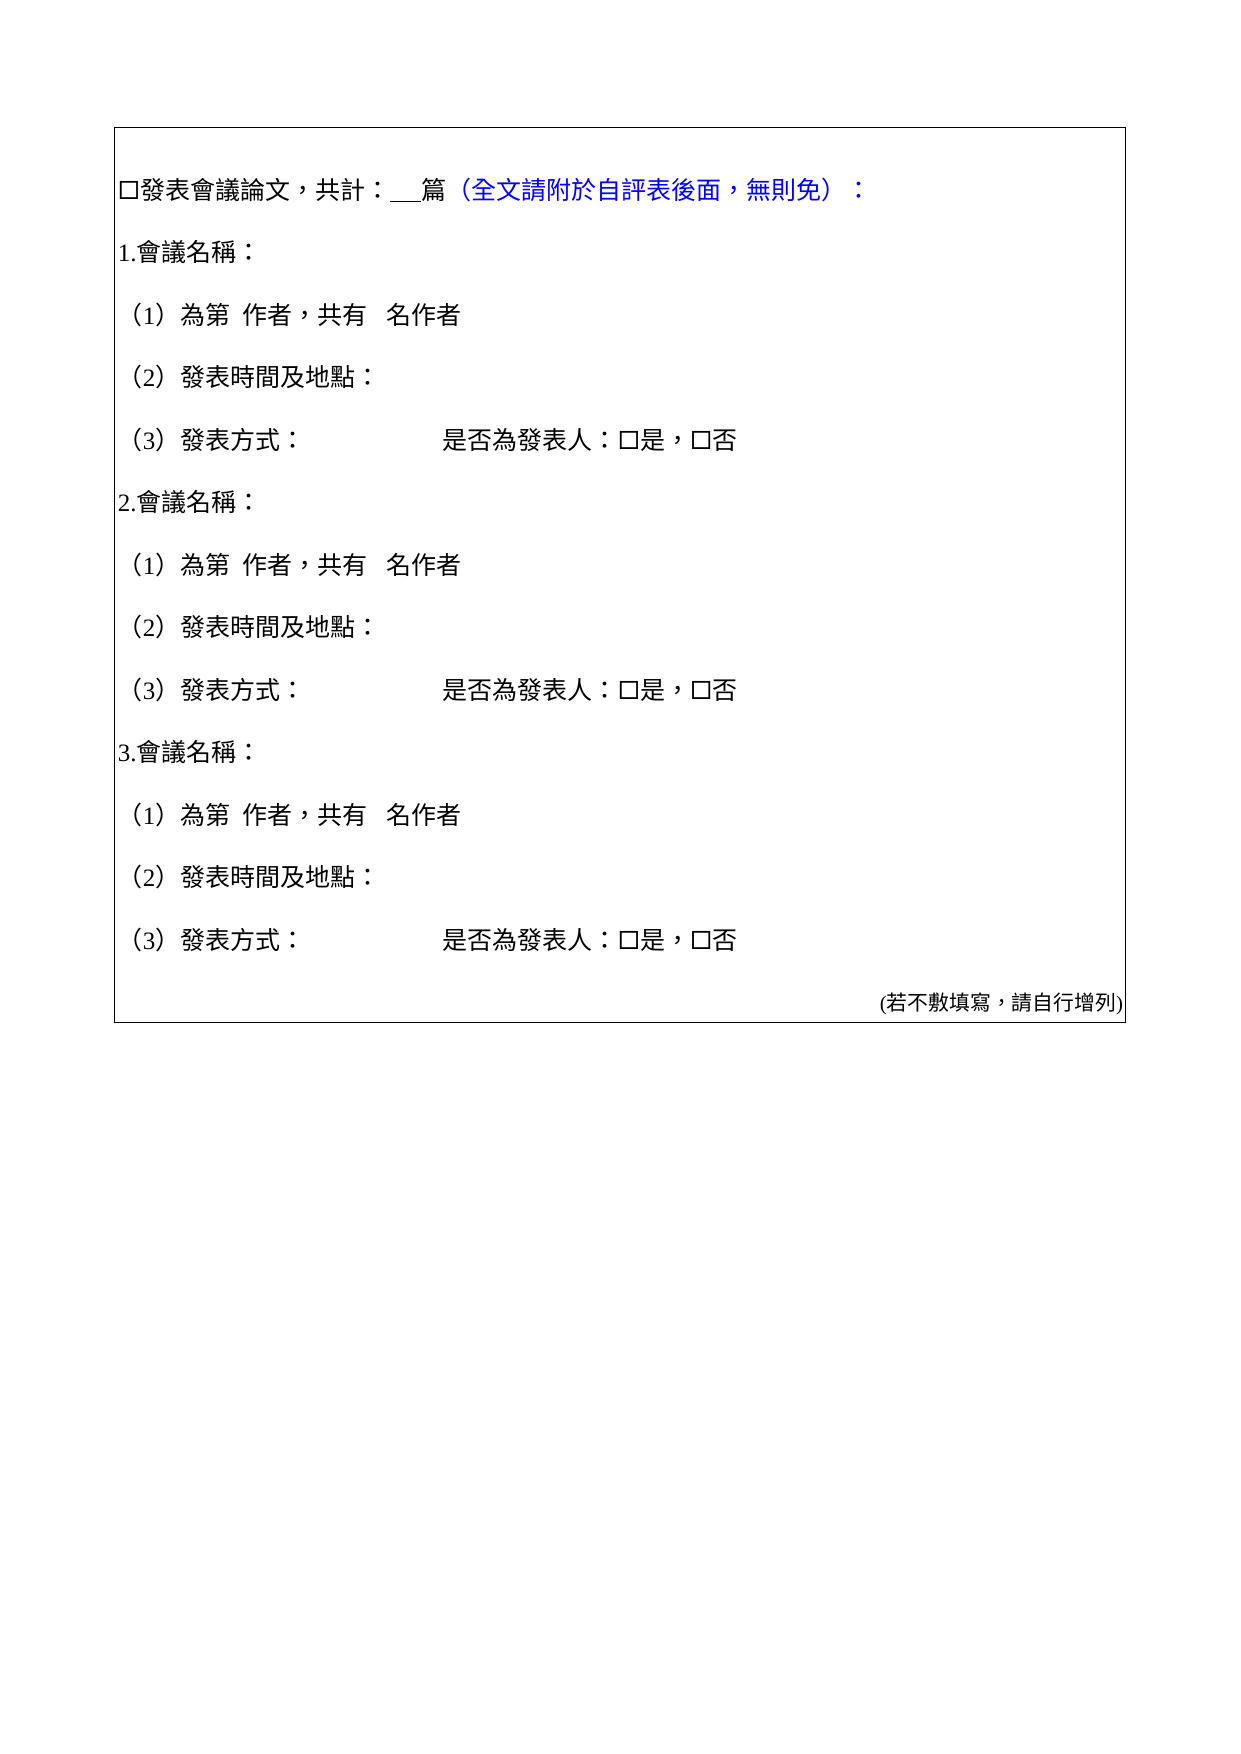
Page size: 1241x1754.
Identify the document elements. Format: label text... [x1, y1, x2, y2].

table_cell 發表會議論文，共計： 篇（全文請附於自評表後面，無則免）： 1.會議名稱： （1）為第 作者，共有 名作者 （2）發表時間及地點： （3）發表方式： 是否為發表人：是，否 2.會議名稱： （1）為第 作者，共有 名作者 （2）發表時間及地點： （3）發表方式： 是否為發表人：是，否 3.會議名稱： （1）為第 作者，共有 名作者 （2）發表時間及地點： （3）發表方式： 是否為發表人：是，否 (若不敷填寫，請自行增列) [115, 128, 1125, 1022]
